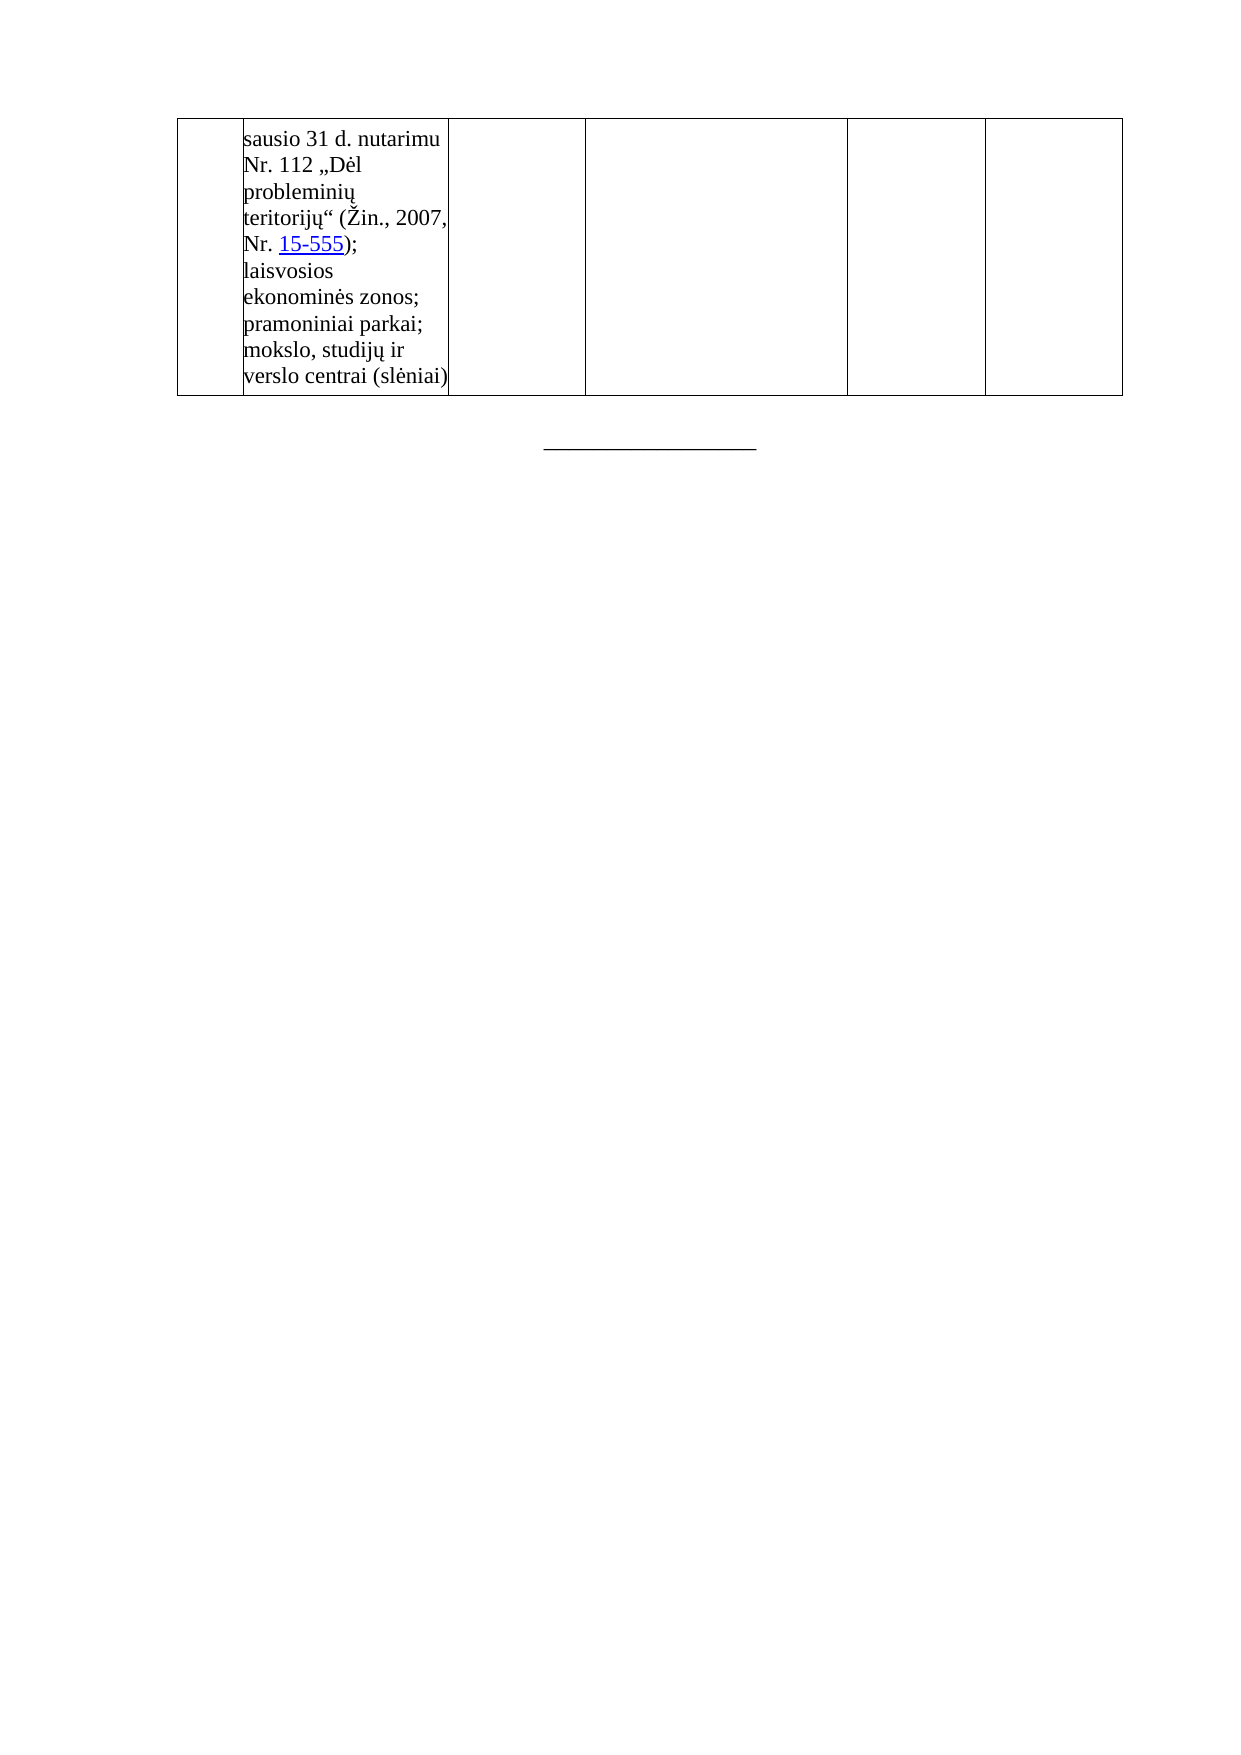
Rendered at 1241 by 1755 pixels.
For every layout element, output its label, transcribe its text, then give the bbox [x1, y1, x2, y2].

table_cell [986, 119, 1122, 394]
table_cell [178, 119, 243, 394]
table_cell sausio 31 d. nutarimu Nr. 112 „Dėl probleminių teritorijų“ (Žin., 2007, Nr. 15-555); laisvosios ekonominės zonos; pramoniniai parkai; mokslo, studijų ir verslo centrai (slėniai) [244, 119, 448, 394]
table_cell [449, 119, 585, 394]
table_cell [586, 119, 847, 394]
text _________________ [177, 424, 1122, 453]
table_cell [848, 119, 985, 394]
